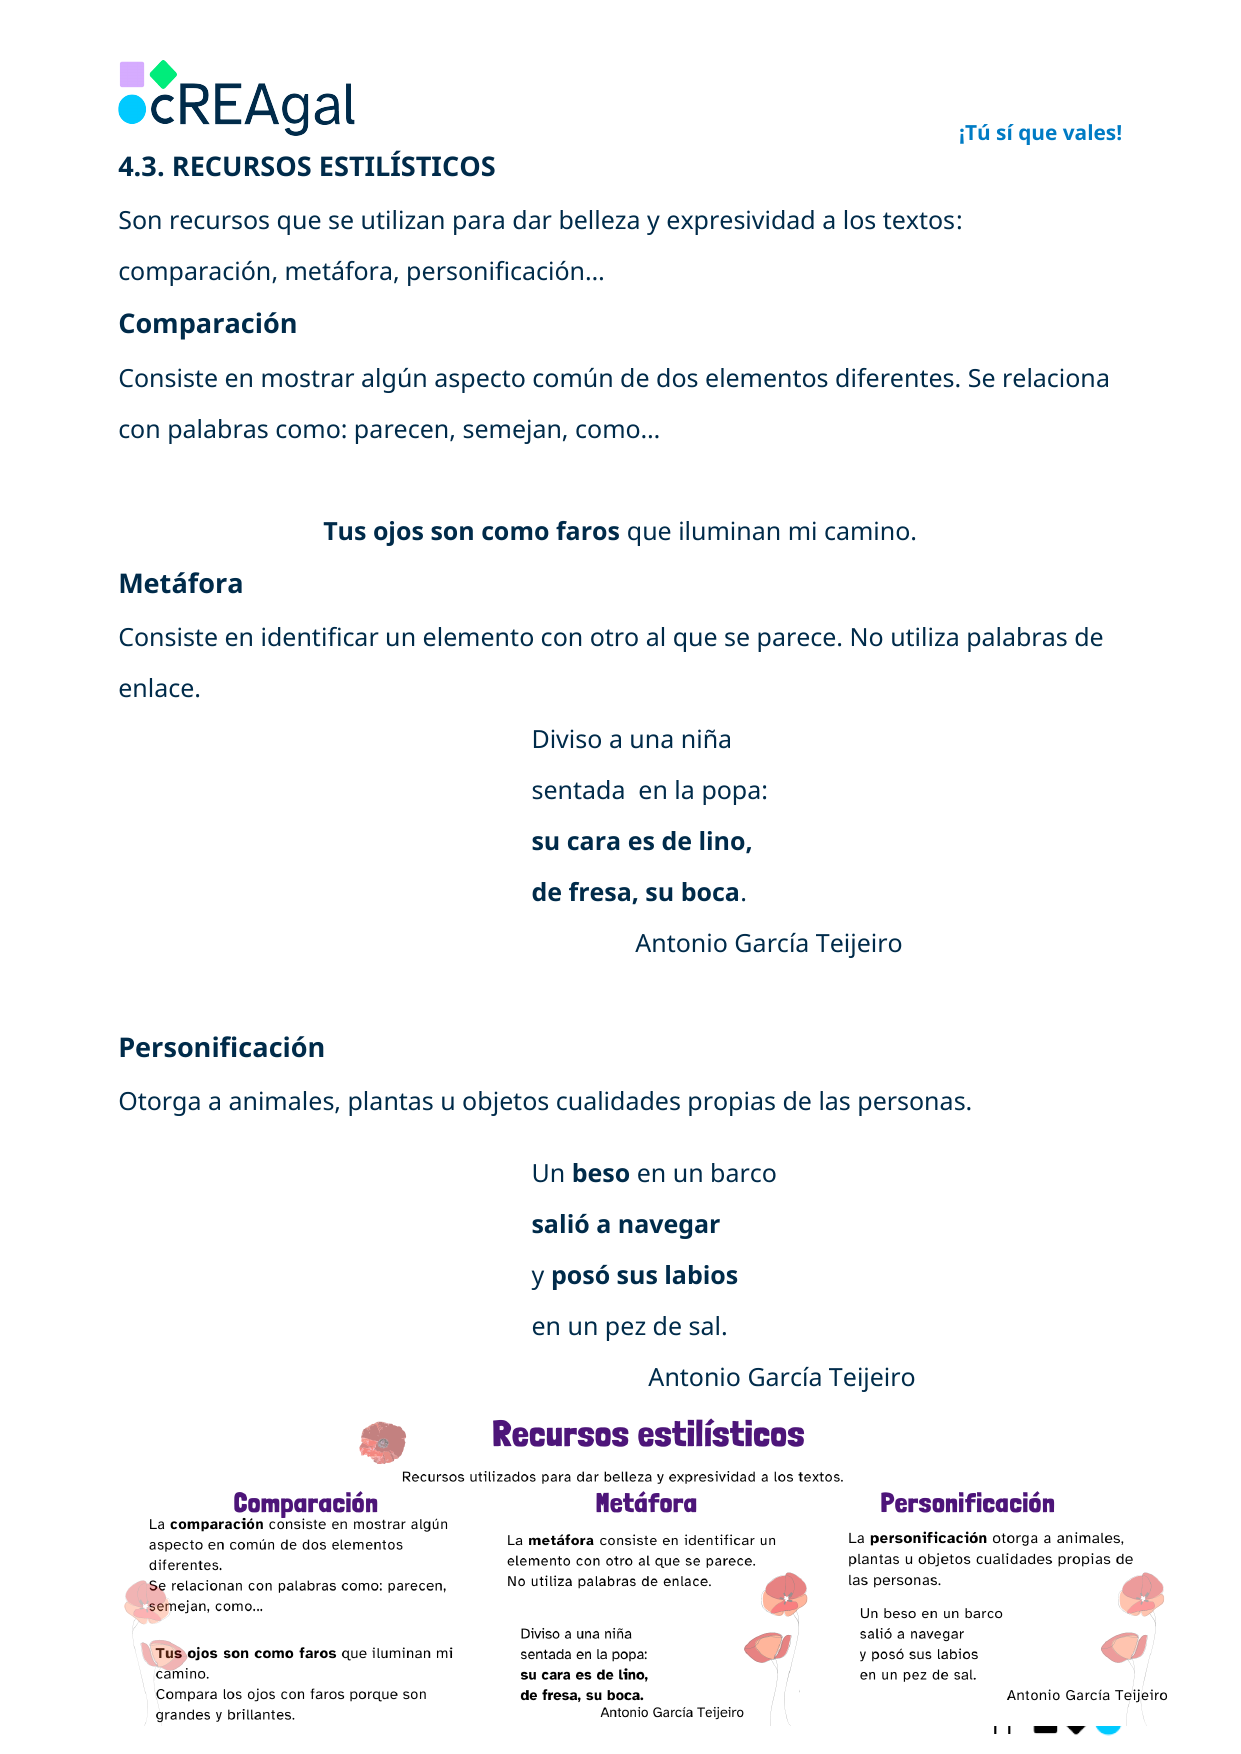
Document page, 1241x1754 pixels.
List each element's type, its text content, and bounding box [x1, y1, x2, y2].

text sentada en la popa: [531, 773, 1122, 807]
text Diviso a una niña [531, 722, 1122, 756]
text en un pez de sal. [531, 1308, 1122, 1342]
text su cara es de lino, [531, 824, 1122, 858]
text Consiste en mostrar algún aspecto común de dos elementos diferentes. Se relaciona con palabras como: parecen, semejan, como… [118, 360, 1122, 445]
text Otorga a animales, plantas u objetos cualidades propias de las personas. [118, 1083, 1122, 1117]
text de fresa, su boca. [531, 875, 1122, 909]
picture [118, 60, 355, 136]
text 4.3. RECURSOS ESTILÍSTICOS [118, 148, 1122, 184]
picture [124, 1411, 1172, 1736]
text Consiste en identificar un elemento con otro al que se parece. No utiliza palabras de enlace. [118, 620, 1122, 705]
text y posó sus labios [531, 1257, 1122, 1291]
text Personificación [118, 1028, 1122, 1065]
text Antonio García Teijeiro [118, 926, 1122, 960]
text Un beso en un barco [531, 1155, 1122, 1189]
text Tus ojos son como faros que iluminan mi camino. [118, 513, 1122, 547]
text salió a navegar [531, 1206, 1122, 1240]
text Comparación [118, 305, 1122, 342]
text Metáfora [118, 564, 1122, 601]
text Antonio García Teijeiro [118, 1359, 1122, 1393]
text Son recursos que se utilizan para dar belleza y expresividad a los textos: comparación, metáfora, personificación… [118, 203, 1122, 288]
